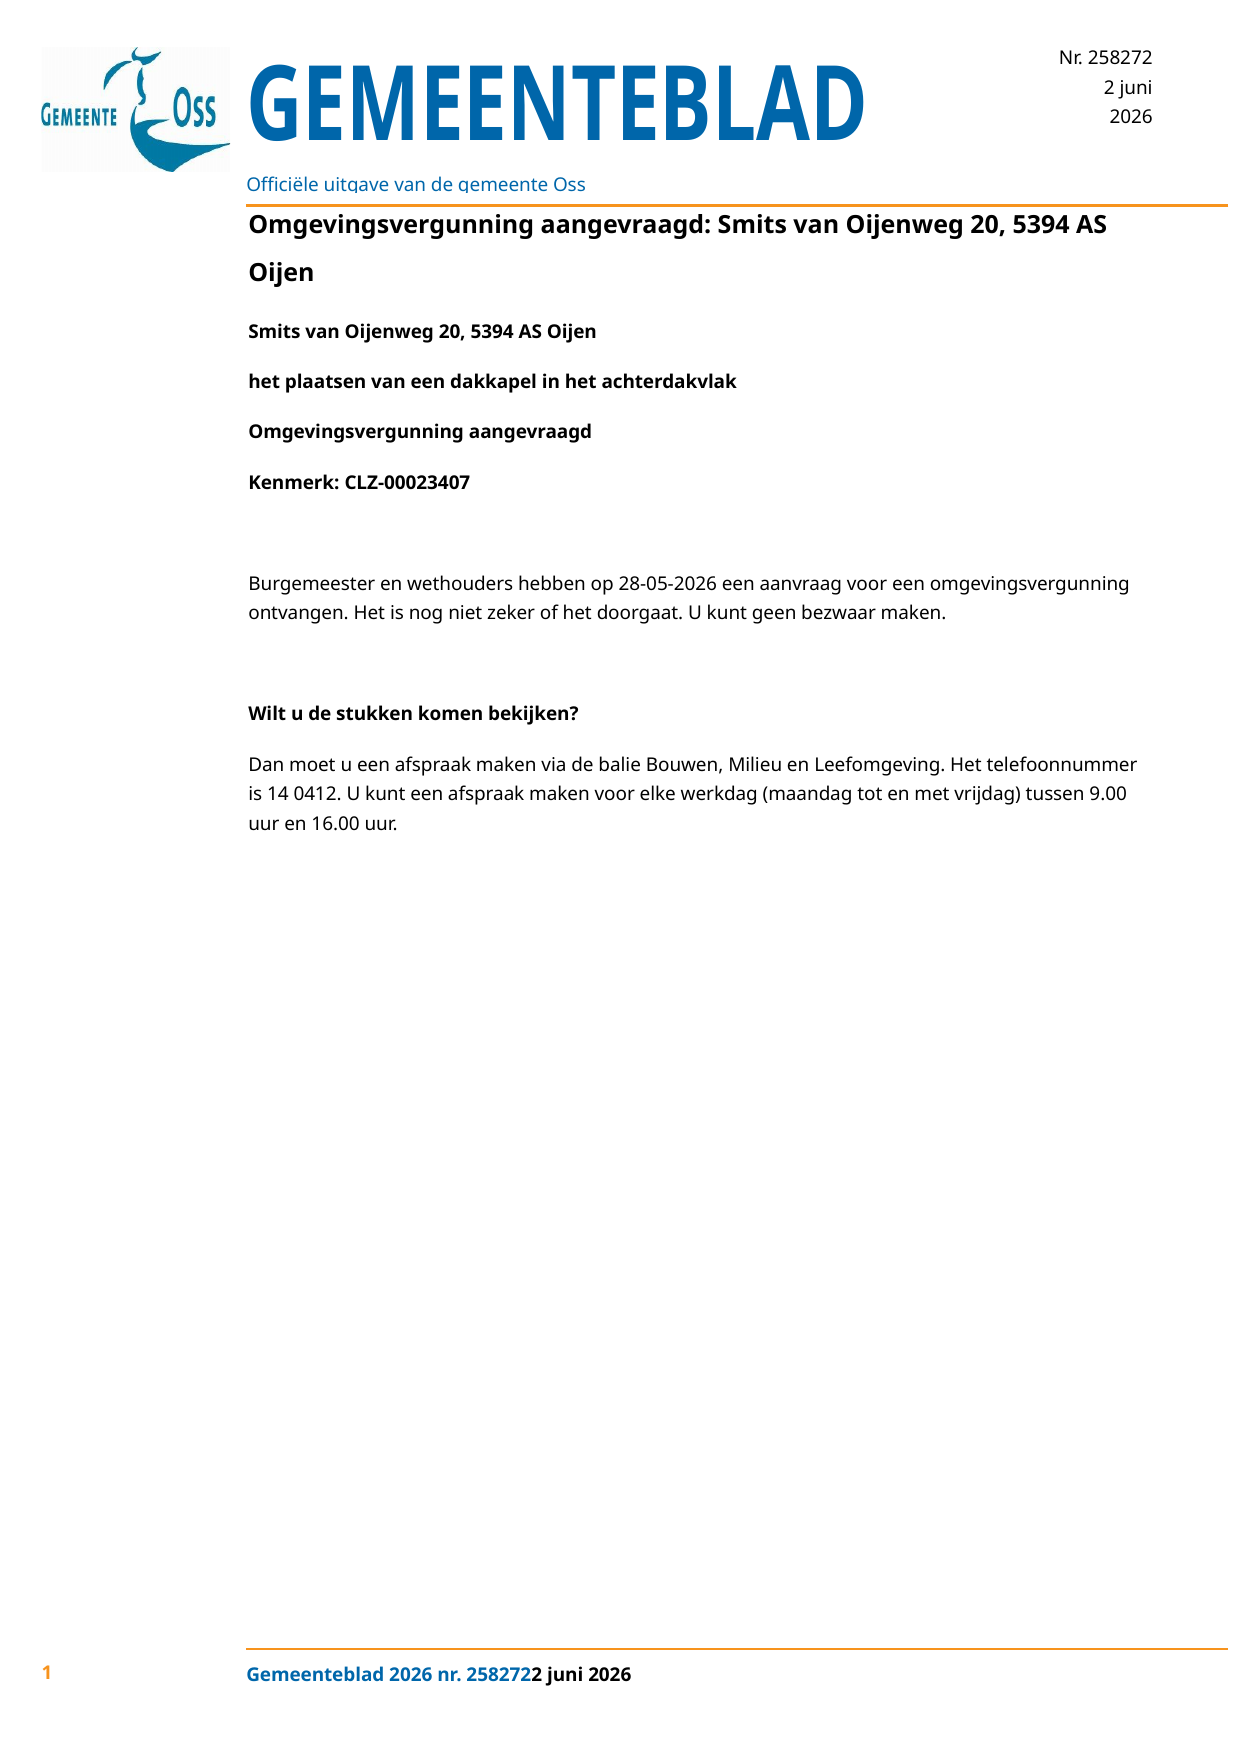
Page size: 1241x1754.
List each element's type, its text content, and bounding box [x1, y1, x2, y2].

text Kenmerk: CLZ-00023407 [248, 469, 1152, 495]
text Smits van Oijenweg 20, 5394 AS Oijen [248, 318, 1152, 344]
text Omgevingsvergunning aangevraagd [248, 419, 1152, 444]
text het plaatsen van een dakkapel in het achterdakvlak [248, 368, 1152, 394]
text Wilt u de stukken komen bekijken? [248, 700, 1152, 726]
text Burgemeester en wethouders hebben op 28-05-2026 een aanvraag voor een omgevingsvergunning ontvangen. Het is nog niet zeker of het doorgaat. U kunt geen bezwaar maken. [248, 570, 1152, 625]
picture [41, 47, 231, 172]
text Dan moet u een afspraak maken via de balie Bouwen, Milieu en Leefomgeving. Het telefoonnummer is 14 0412. U kunt een afspraak maken voor elke werkdag (maandag tot en met vrijdag) tussen 9.00 uur en 16.00 uur. [248, 751, 1152, 836]
text Omgevingsvergunning aangevraagd: Smits van Oijenweg 20, 5394 AS Oijen [248, 207, 1152, 288]
